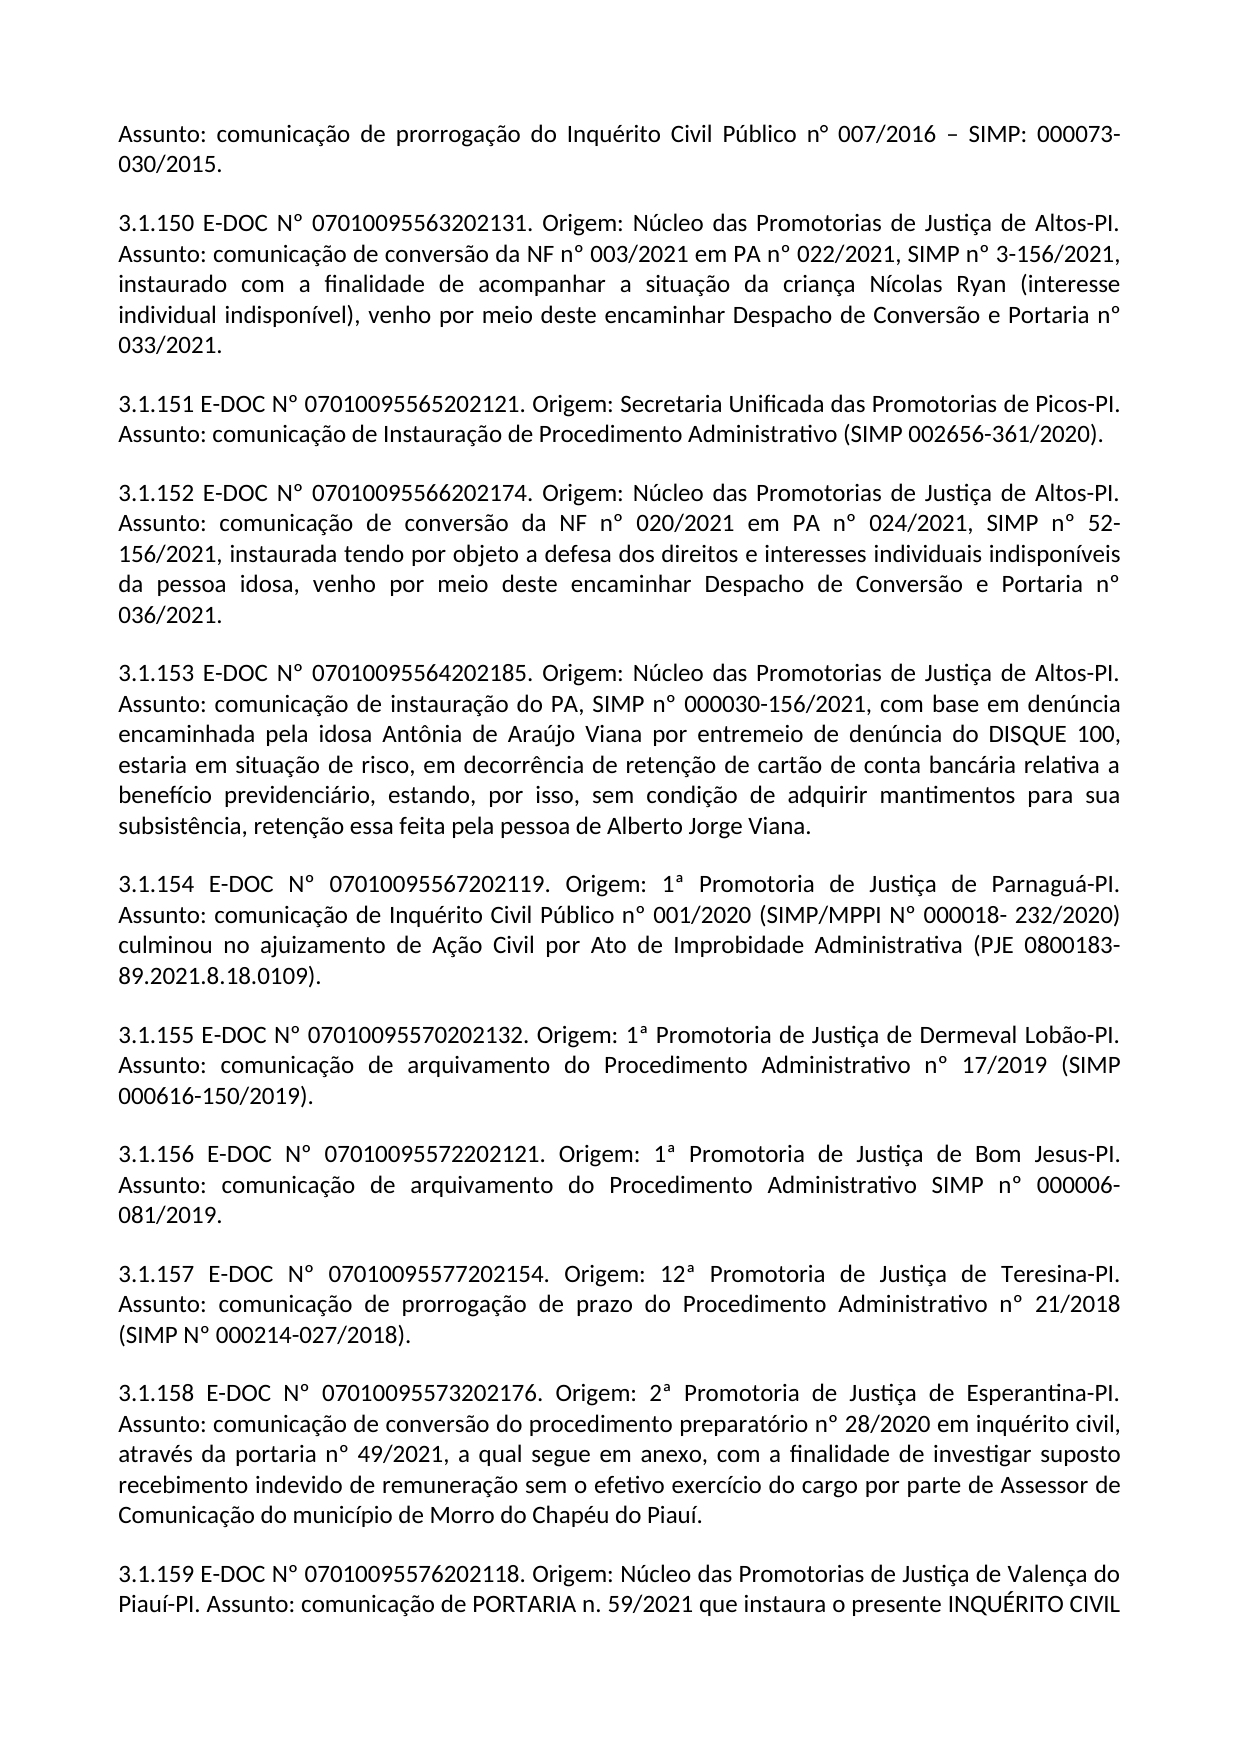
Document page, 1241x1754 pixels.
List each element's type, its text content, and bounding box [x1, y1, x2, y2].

text 3.1.155 E-DOC Nº 07010095570202132. Origem: 1ª Promotoria de Justiça de Dermeval Lobão-PI. Assunto: comunicação de arquivamento do Procedimento Administrativo nº 17/2019 (SIMP 000616-150/2019). [118, 1019, 1122, 1110]
text 3.1.152 E-DOC Nº 07010095566202174. Origem: Núcleo das Promotorias de Justiça de Altos-PI. Assunto: comunicação de conversão da NF nº 020/2021 em PA nº 024/2021, SIMP nº 52-156/2021, instaurada tendo por objeto a defesa dos direitos e interesses individuais indisponíveis da pessoa idosa, venho por meio deste encaminhar Despacho de Conversão e Portaria nº 036/2021. [118, 477, 1122, 629]
text Assunto: comunicação de prorrogação do Inquérito Civil Público n° 007/2016 – SIMP: 000073-030/2015. [118, 118, 1122, 179]
text 3.1.154 E-DOC Nº 07010095567202119. Origem: 1ª Promotoria de Justiça de Parnaguá-PI. Assunto: comunicação de Inquérito Civil Público nº 001/2020 (SIMP/MPPI Nº 000018- 232/2020) culminou no ajuizamento de Ação Civil por Ato de Improbidade Administrativa (PJE 0800183-89.2021.8.18.0109). [118, 869, 1122, 991]
text 3.1.159 E-DOC Nº 07010095576202118. Origem: Núcleo das Promotorias de Justiça de Valença do Piauí-PI. Assunto: comunicação de PORTARIA n. 59/2021 que instaura o presente INQUÉRITO CIVIL [118, 1558, 1122, 1619]
text 3.1.158 E-DOC Nº 07010095573202176. Origem: 2ª Promotoria de Justiça de Esperantina-PI. Assunto: comunicação de conversão do procedimento preparatório nº 28/2020 em inquérito civil, através da portaria nº 49/2021, a qual segue em anexo, com a finalidade de investigar suposto recebimento indevido de remuneração sem o efetivo exercício do cargo por parte de Assessor de Comunicação do município de Morro do Chapéu do Piauí. [118, 1377, 1122, 1530]
text 3.1.156 E-DOC Nº 07010095572202121. Origem: 1ª Promotoria de Justiça de Bom Jesus-PI. Assunto: comunicação de arquivamento do Procedimento Administrativo SIMP nº 000006-081/2019. [118, 1138, 1122, 1230]
text 3.1.150 E-DOC Nº 07010095563202131. Origem: Núcleo das Promotorias de Justiça de Altos-PI. Assunto: comunicação de conversão da NF nº 003/2021 em PA nº 022/2021, SIMP nº 3-156/2021, instaurado com a finalidade de acompanhar a situação da criança Nícolas Ryan (interesse individual indisponível), venho por meio deste encaminhar Despacho de Conversão e Portaria nº 033/2021. [118, 207, 1122, 360]
text 3.1.151 E-DOC Nº 07010095565202121. Origem: Secretaria Unificada das Promotorias de Picos-PI. Assunto: comunicação de Instauração de Procedimento Administrativo (SIMP 002656-361/2020). [118, 388, 1122, 449]
text 3.1.153 E-DOC Nº 07010095564202185. Origem: Núcleo das Promotorias de Justiça de Altos-PI. Assunto: comunicação de instauração do PA, SIMP nº 000030-156/2021, com base em denúncia encaminhada pela idosa Antônia de Araújo Viana por entremeio de denúncia do DISQUE 100, estaria em situação de risco, em decorrência de retenção de cartão de conta bancária relativa a benefício previdenciário, estando, por isso, sem condição de adquirir mantimentos para sua subsistência, retenção essa feita pela pessoa de Alberto Jorge Viana. [118, 657, 1122, 841]
text 3.1.157 E-DOC Nº 07010095577202154. Origem: 12ª Promotoria de Justiça de Teresina-PI. Assunto: comunicação de prorrogação de prazo do Procedimento Administrativo nº 21/2018 (SIMP Nº 000214-027/2018). [118, 1258, 1122, 1349]
